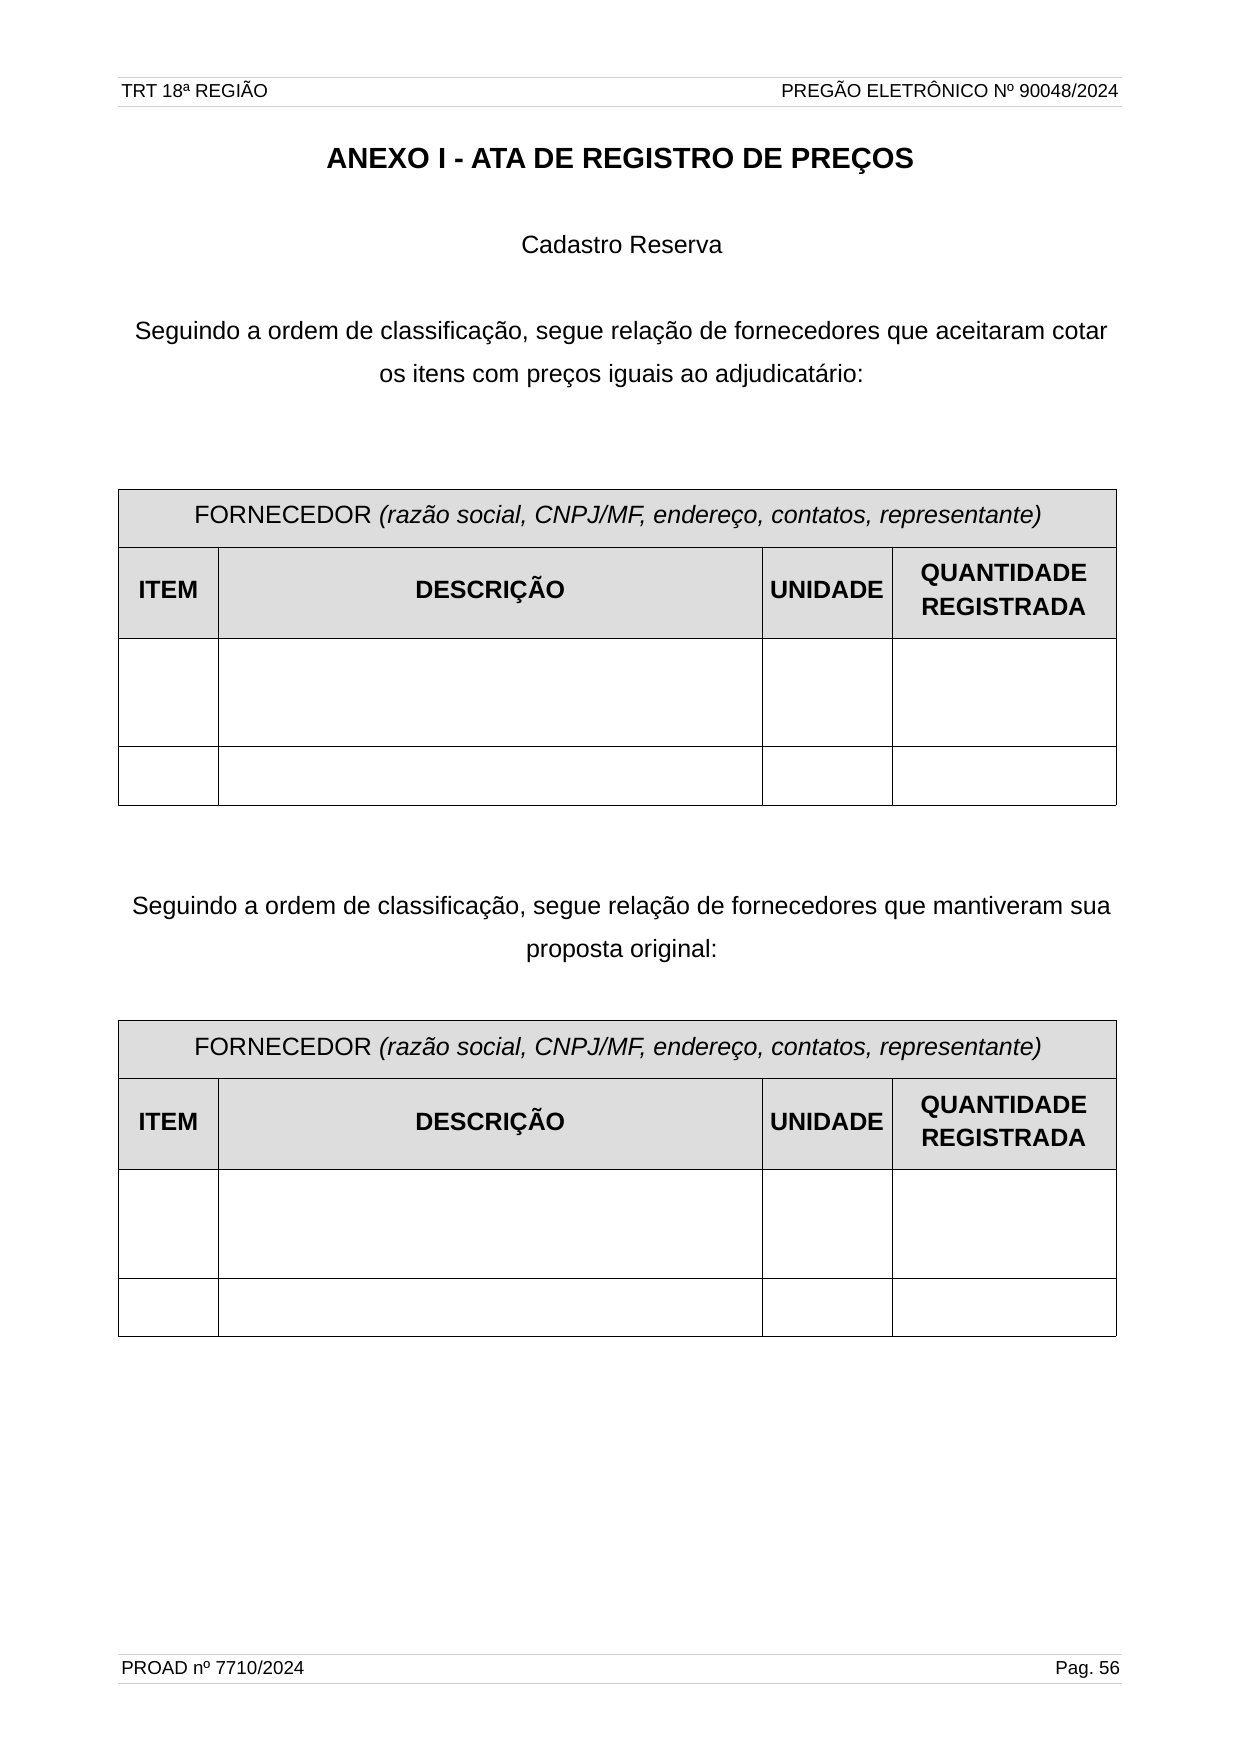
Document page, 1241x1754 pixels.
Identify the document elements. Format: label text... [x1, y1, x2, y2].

table_cell [219, 1279, 762, 1336]
table_header FORNECEDOR (razão social, CNPJ/MF, endereço, contatos, representante) [119, 490, 1116, 547]
table_cell [893, 747, 1116, 804]
table_cell [763, 1279, 892, 1336]
table_cell DESCRIÇÃO [219, 548, 762, 638]
table_cell [893, 1279, 1116, 1336]
table_cell UNIDADE [763, 1079, 892, 1169]
table_cell [763, 747, 892, 804]
table_cell [763, 639, 892, 746]
table_cell [219, 747, 762, 804]
table_cell UNIDADE [763, 548, 892, 638]
table_cell [893, 639, 1116, 746]
text ANEXO I - ATA DE REGISTRO DE PREÇOS [118, 141, 1122, 175]
table_cell QUANTIDADE REGISTRADA [893, 548, 1116, 638]
table_cell DESCRIÇÃO [219, 1079, 762, 1169]
table_cell QUANTIDADE REGISTRADA [893, 1079, 1116, 1169]
table_cell [119, 1279, 218, 1336]
table_cell [219, 1170, 762, 1278]
table_cell [219, 639, 762, 746]
table_cell ITEM [119, 548, 218, 638]
table_cell [119, 1170, 218, 1278]
table_cell [119, 639, 218, 746]
table_header FORNECEDOR (razão social, CNPJ/MF, endereço, contatos, representante) [119, 1021, 1116, 1078]
text Cadastro Reserva [118, 230, 1125, 259]
text Seguindo a ordem de classificação, segue relação de fornecedores que aceitaram cotar os itens com preços iguais ao adjudicatário: [118, 316, 1125, 388]
table_cell ITEM [119, 1079, 218, 1169]
table_cell [119, 747, 218, 804]
table_cell [763, 1170, 892, 1278]
text Seguindo a ordem de classificação, segue relação de fornecedores que mantiveram sua proposta original: [118, 891, 1125, 963]
table_cell [893, 1170, 1116, 1278]
